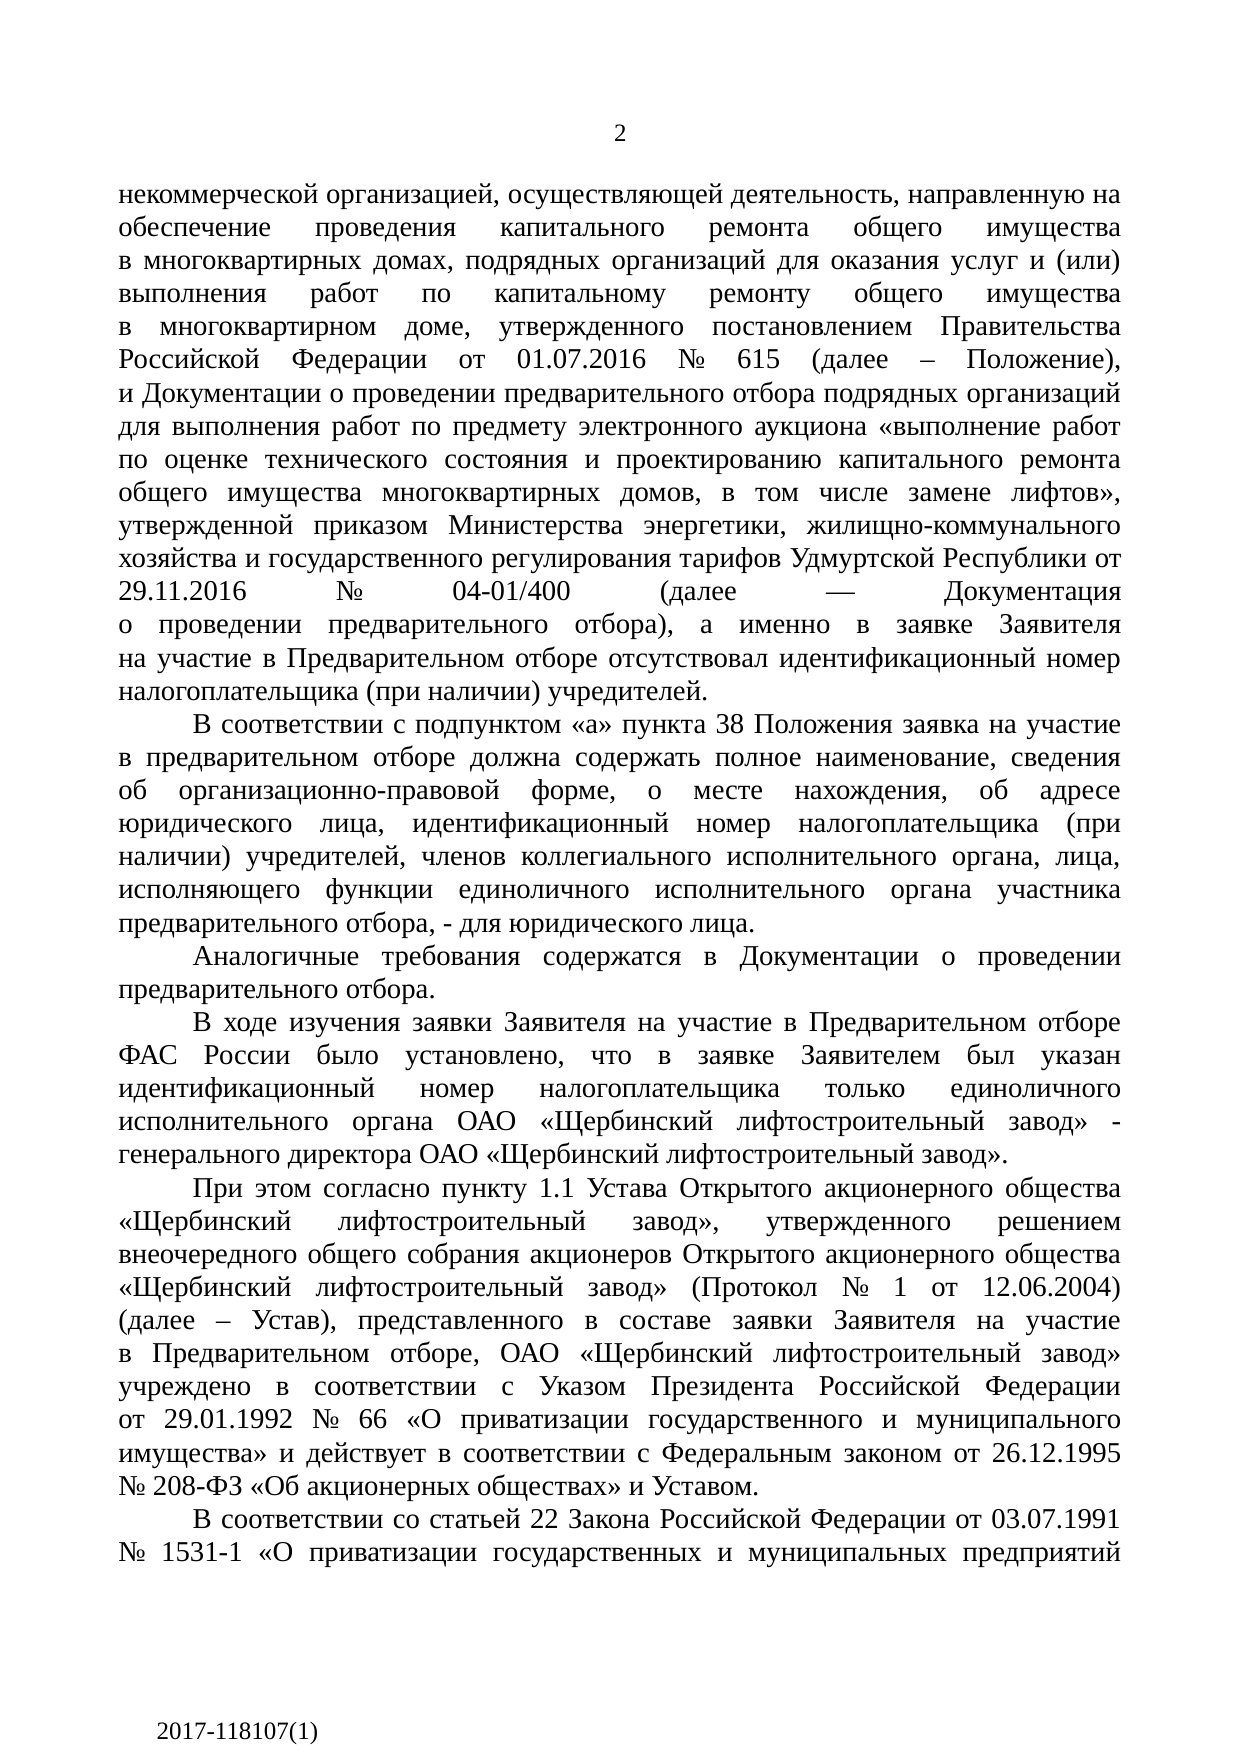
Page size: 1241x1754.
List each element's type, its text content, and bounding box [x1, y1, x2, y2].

text некоммерческой организацией, осуществляющей деятельность, направленную на обеспечение проведения капитального ремонта общего имущества в многоквартирных домах, подрядных организаций для оказания услуг и (или) выполнения работ по капитальному ремонту общего имущества в многоквартирном доме, утвержденного постановлением Правительства Российской Федерации от 01.07.2016 № 615 (далее – Положение), и Документации о проведении предварительного отбора подрядных организаций для выполнения работ по предмету электронного аукциона «выполнение работ по оценке технического состояния и проектированию капитального ремонта общего имущества многоквартирных домов, в том числе замене лифтов», утвержденной приказом Министерства энергетики, жилищно-коммунального хозяйства и государственного регулирования тарифов Удмуртской Республики от 29.11.2016 № 04-01/400 (далее — Документация о проведении предварительного отбора), а именно в заявке Заявителя на участие в Предварительном отборе отсутствовал идентификационный номер налогоплательщика (при наличии) учредителей. [118, 176, 1122, 706]
text Аналогичные требования содержатся в Документации о проведении предварительного отбора. [118, 938, 1122, 1004]
text В ходе изучения заявки Заявителя на участие в Предварительном отборе ФАС России было установлено, что в заявке Заявителем был указан идентификационный номер налогоплательщика только единоличного исполнительного органа ОАО «Щербинский лифтостроительный завод» - генерального директора ОАО «Щербинский лифтостроительный завод». [118, 1004, 1122, 1170]
text При этом согласно пункту 1.1 Устава Открытого акционерного общества «Щербинский лифтостроительный завод», утвержденного решением внеочередного общего собрания акционеров Открытого акционерного общества «Щербинский лифтостроительный завод» (Протокол № 1 от 12.06.2004) (далее – Устав), представленного в составе заявки Заявителя на участие в Предварительном отборе, ОАО «Щербинский лифтостроительный завод» учреждено в соответствии с Указом Президента Российской Федерации от 29.01.1992 № 66 «О приватизации государственного и муниципального имущества» и действует в соответствии с Федеральным законом от 26.12.1995 № 208-ФЗ «Об акционерных обществах» и Уставом. [118, 1170, 1122, 1501]
text [148, 1687, 431, 1754]
text 2017-118107(1) [156, 1716, 402, 1745]
text В соответствии с подпунктом «а» пункта 38 Положения заявка на участие в предварительном отборе должна содержать полное наименование, сведения об организационно-правовой форме, о месте нахождения, об адресе юридического лица, идентификационный номер налогоплательщика (при наличии) учредителей, членов коллегиального исполнительного органа, лица, исполняющего функции единоличного исполнительного органа участника предварительного отбора, - для юридического лица. [118, 706, 1122, 938]
text В соответствии со статьей 22 Закона Российской Федерации от 03.07.1991 № 1531-1 «О приватизации государственных и муниципальных предприятий [118, 1501, 1122, 1568]
